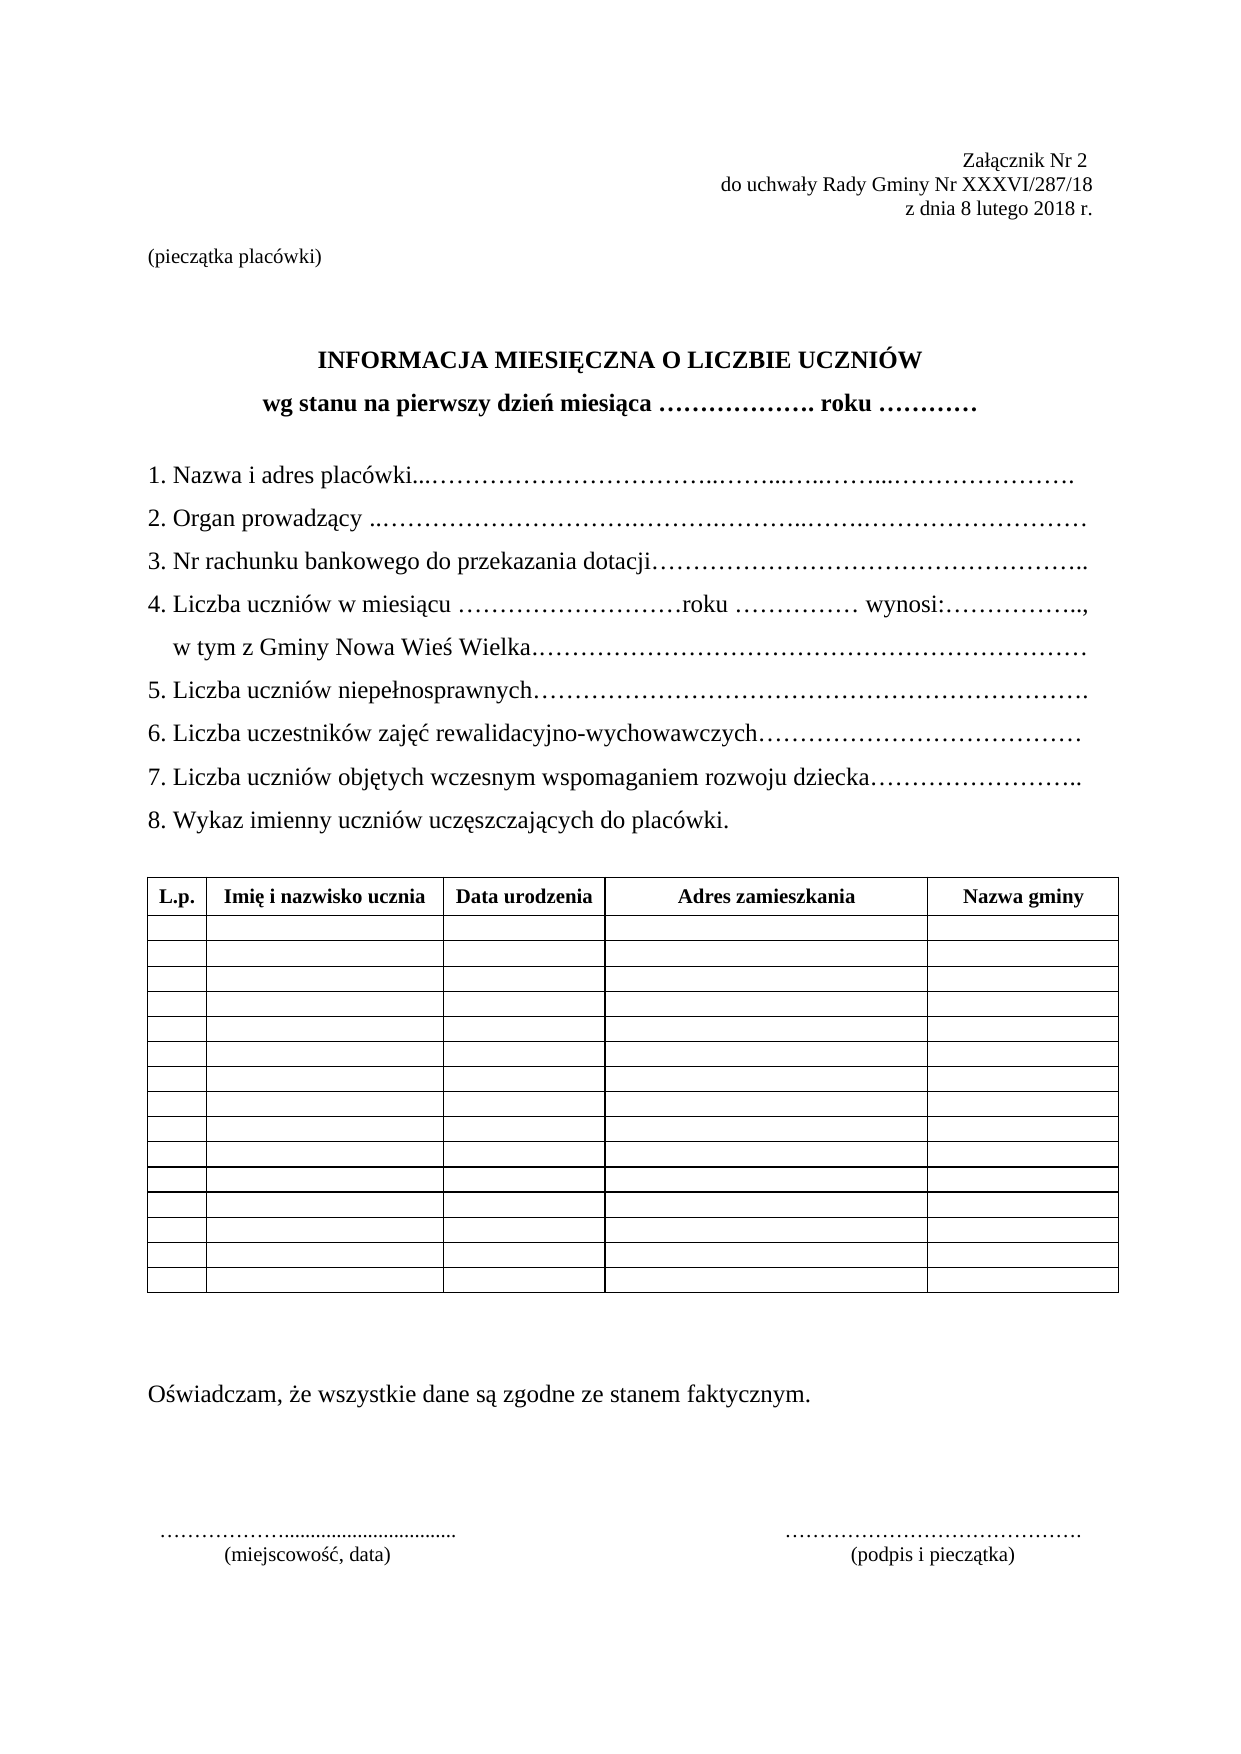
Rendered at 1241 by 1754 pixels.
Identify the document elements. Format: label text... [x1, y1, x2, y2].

table_cell [928, 1117, 1118, 1141]
table_cell [928, 1092, 1118, 1116]
table_cell [444, 916, 604, 940]
table_cell [606, 1042, 927, 1066]
table_cell [207, 967, 443, 991]
table_cell [444, 1042, 604, 1066]
table_cell [148, 967, 206, 991]
table_cell [606, 1067, 927, 1091]
table_cell [444, 941, 604, 966]
table_cell [148, 1042, 206, 1066]
text Oświadczam, że wszystkie dane są zgodne ze stanem faktycznym. [148, 1379, 1093, 1408]
text 7. Liczba uczniów objętych wczesnym wspomaganiem rozwoju dziecka…………………….. [148, 762, 1093, 790]
table_cell [444, 967, 604, 991]
table_cell [928, 1042, 1118, 1066]
table_cell [207, 941, 443, 966]
table_cell [444, 1218, 604, 1242]
table_cell [928, 1067, 1118, 1091]
table_cell [148, 1117, 206, 1141]
table_cell [606, 1017, 927, 1041]
table_cell [207, 1268, 443, 1292]
table_cell [207, 1168, 443, 1191]
table_cell [148, 941, 206, 966]
table_cell [207, 1092, 443, 1116]
table_cell [928, 941, 1118, 966]
table_header [468, 1518, 773, 1566]
text do uchwały Rady Gminy Nr XXXVI/287/18 [148, 172, 1093, 196]
table_cell [148, 1017, 206, 1041]
text (pieczątka placówki) [148, 244, 1093, 268]
table_cell [444, 1117, 604, 1141]
table_cell [606, 1193, 927, 1217]
table_cell [148, 992, 206, 1016]
table_cell [207, 1017, 443, 1041]
table_cell [207, 1067, 443, 1091]
table_cell [148, 916, 206, 940]
table_cell [207, 1142, 443, 1166]
table_cell [207, 992, 443, 1016]
table_cell [148, 1092, 206, 1116]
table_cell [928, 1142, 1118, 1166]
text Załącznik Nr 2 [148, 148, 1093, 172]
table_cell [444, 1092, 604, 1116]
text 6. Liczba uczestników zajęć rewalidacyjno-wychowawczych………………………………… [148, 718, 1093, 747]
table_cell [444, 1168, 604, 1191]
table_header Nazwa gminy [928, 878, 1118, 915]
table_cell [928, 1168, 1118, 1191]
table_cell [606, 1268, 927, 1292]
text 2. Organ prowadzący ..………………………….……….………..…….……………………… [148, 503, 1093, 532]
table_cell [148, 1218, 206, 1242]
table_cell [207, 916, 443, 940]
table_cell [444, 992, 604, 1016]
table_cell [606, 1243, 927, 1267]
table_cell [606, 1168, 927, 1191]
table_header Imię i nazwisko ucznia [207, 878, 443, 915]
table_cell [928, 1268, 1118, 1292]
table_cell [444, 1067, 604, 1091]
table_cell [207, 1117, 443, 1141]
text 8. Wykaz imienny uczniów uczęszczających do placówki. [148, 805, 1093, 833]
table_header Adres zamieszkania [606, 878, 927, 915]
text wg stanu na pierwszy dzień miesiąca ………………. roku ………… [148, 388, 1093, 417]
table_header ……………………………………. (podpis i pieczątka) [773, 1518, 1093, 1566]
table_cell [207, 1042, 443, 1066]
table_cell [606, 916, 927, 940]
table_cell [606, 1142, 927, 1166]
table_cell [148, 1067, 206, 1091]
table_cell [148, 1142, 206, 1166]
table_cell [606, 1092, 927, 1116]
table_cell [928, 992, 1118, 1016]
table_cell [444, 1017, 604, 1041]
table_cell [606, 1117, 927, 1141]
table_cell [444, 1268, 604, 1292]
table_cell [148, 1268, 206, 1292]
table_cell [444, 1193, 604, 1217]
table_cell [928, 1193, 1118, 1217]
text 3. Nr rachunku bankowego do przekazania dotacji…………………………………………….. [148, 546, 1093, 575]
text 1. Nazwa i adres placówki...……………………………..……...…..……...…………………. [148, 460, 1093, 488]
table_cell [606, 967, 927, 991]
table_cell [928, 967, 1118, 991]
table_cell [928, 1218, 1118, 1242]
table_cell [444, 1243, 604, 1267]
text 4. Liczba uczniów w miesiącu ………………………roku …………… wynosi:…………….., [148, 589, 1093, 618]
table_cell [207, 1218, 443, 1242]
table_cell [928, 1243, 1118, 1267]
text z dnia 8 lutego 2018 r. [148, 196, 1093, 220]
table_header ………………................................. (miejscowość, data) [148, 1518, 467, 1566]
table_cell [928, 1017, 1118, 1041]
text w tym z Gminy Nowa Wieś Wielka .………………………………………………………… [148, 632, 1093, 661]
table_header L.p. [148, 878, 206, 915]
table_cell [444, 1142, 604, 1166]
text INFORMACJA MIESIĘCZNA O LICZBIE UCZNIÓW [148, 345, 1093, 373]
table_cell [207, 1193, 443, 1217]
table_cell [606, 1218, 927, 1242]
table_header Data urodzenia [444, 878, 604, 915]
table_cell [606, 992, 927, 1016]
table_cell [928, 916, 1118, 940]
text 5. Liczba uczniów niepełnosprawnych…………………………………………………………. [148, 675, 1093, 704]
table_cell [148, 1193, 206, 1217]
table_cell [148, 1243, 206, 1267]
table_cell [606, 941, 927, 966]
table_cell [148, 1168, 206, 1191]
table_cell [207, 1243, 443, 1267]
